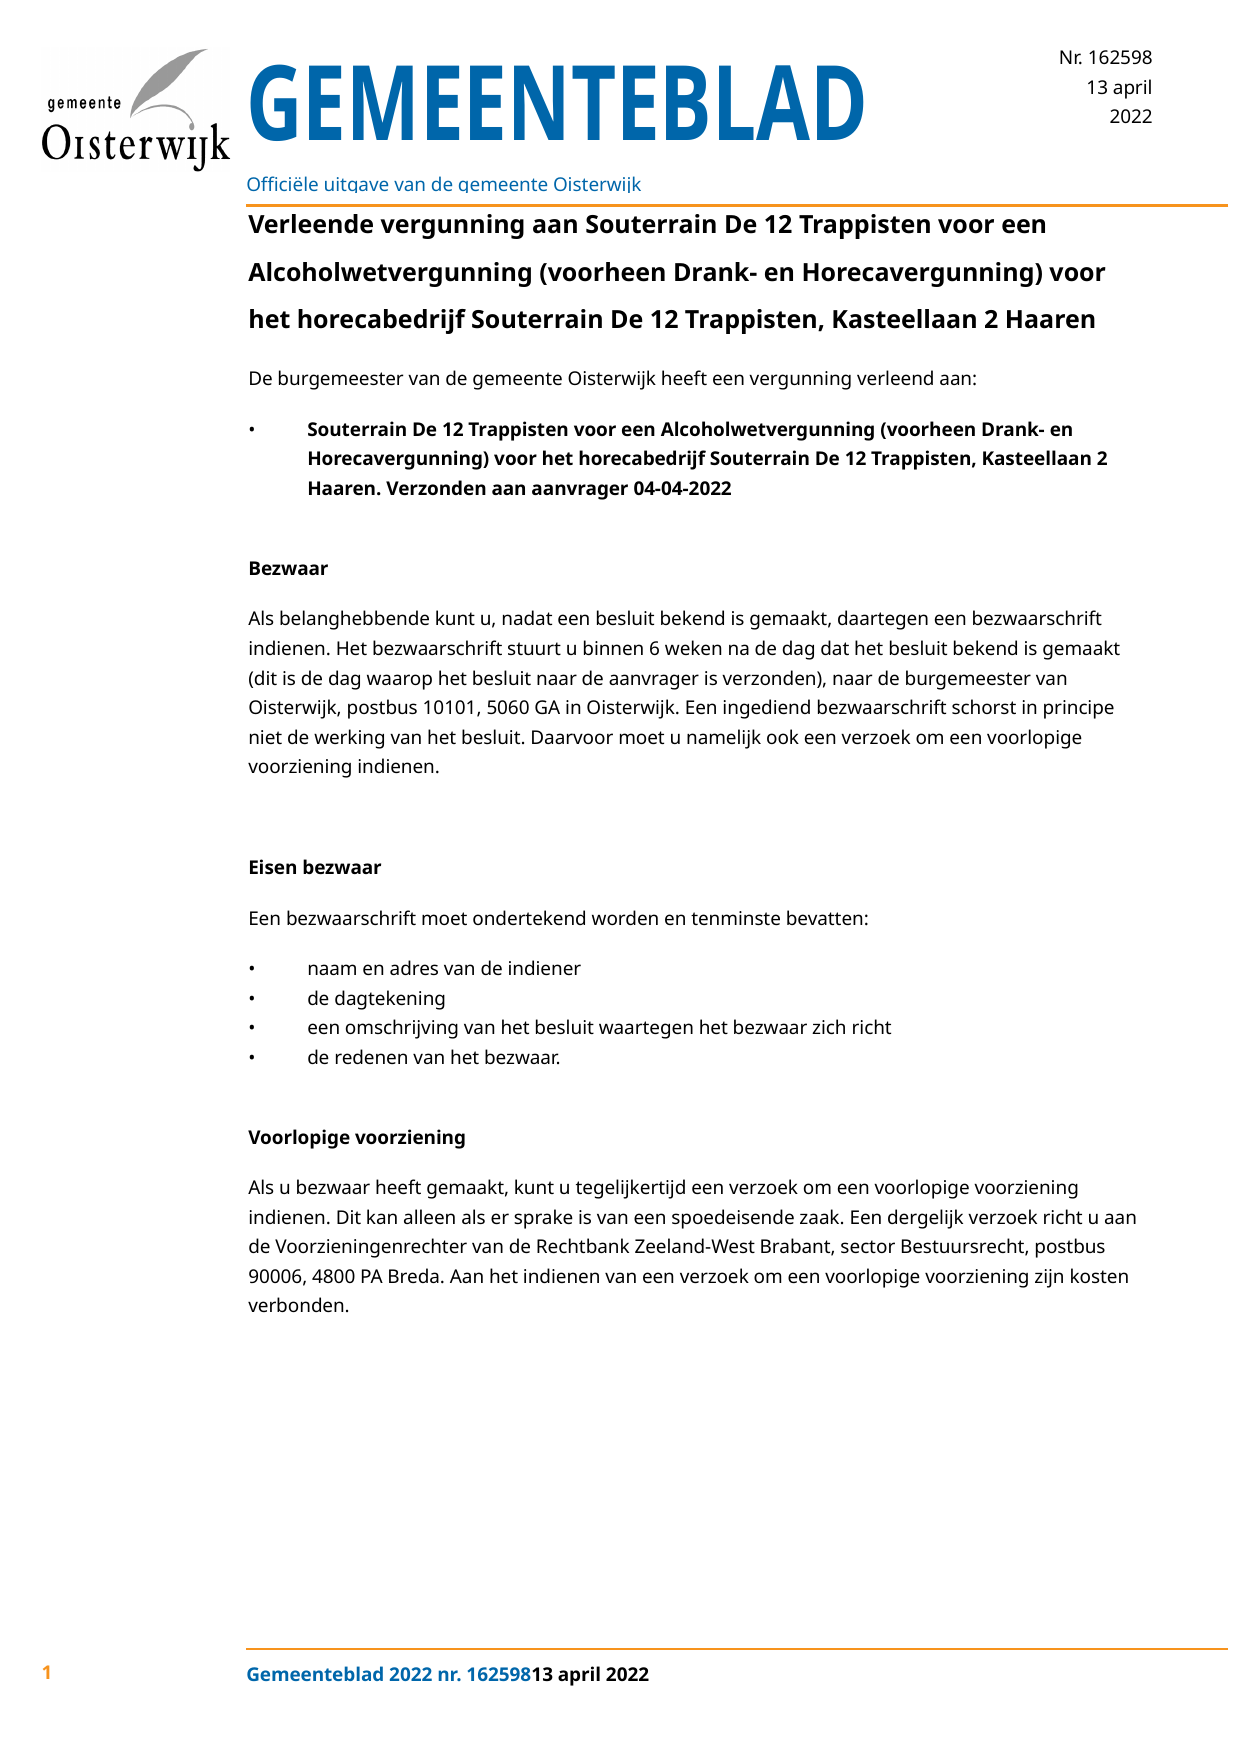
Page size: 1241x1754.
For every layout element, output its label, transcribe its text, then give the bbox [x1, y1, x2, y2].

list de redenen van het bezwaar. [248, 1044, 1152, 1069]
list naam en adres van de indiener [248, 955, 1152, 981]
list de dagtekening [248, 985, 1152, 1010]
text Als u bezwaar heeft gemaakt, kunt u tegelijkertijd een verzoek om een voorlopige voorziening indienen. Dit kan alleen als er sprake is van een spoedeisende zaak. Een dergelijk verzoek richt u aan de Voorzieningenrechter van de Rechtbank Zeeland-West Brabant, sector Bestuursrecht, postbus 90006, 4800 PA Breda. Aan het indienen van een verzoek om een voorlopige voorziening zijn kosten verbonden. [248, 1174, 1152, 1318]
text Als belanghebbende kunt u, nadat een besluit bekend is gemaakt, daartegen een bezwaarschrift indienen. Het bezwaarschrift stuurt u binnen 6 weken na de dag dat het besluit bekend is gemaakt (dit is de dag waarop het besluit naar de aanvrager is verzonden), naar de burgemeester van Oisterwijk, postbus 10101, 5060 GA in Oisterwijk. Een ingediend bezwaarschrift schorst in principe niet de werking van het besluit. Daarvoor moet u namelijk ook een verzoek om een voorlopige voorziening indienen. [248, 606, 1152, 779]
text Een bezwaarschrift moet ondertekend worden en tenminste bevatten: [248, 905, 1152, 930]
text Voorlopige voorziening [248, 1124, 1152, 1149]
text Verleende vergunning aan Souterrain De 12 Trappisten voor een Alcoholwetvergunning (voorheen Drank- en Horecavergunning) voor het horecabedrijf Souterrain De 12 Trappisten, Kasteellaan 2 Haaren [248, 207, 1152, 336]
text Eisen bezwaar [248, 854, 1152, 880]
picture [41, 47, 231, 172]
list een omschrijving van het besluit waartegen het bezwaar zich richt [248, 1014, 1152, 1040]
text Bezwaar [248, 555, 1152, 581]
text De burgemeester van de gemeente Oisterwijk heeft een vergunning verleend aan: [248, 366, 1152, 391]
list Souterrain De 12 Trappisten voor een Alcoholwetvergunning (voorheen Drank- en Horecavergunning) voor het horecabedrijf Souterrain De 12 Trappisten, Kasteellaan 2 Haaren. Verzonden aan aanvrager 04-04-2022 [248, 416, 1152, 501]
